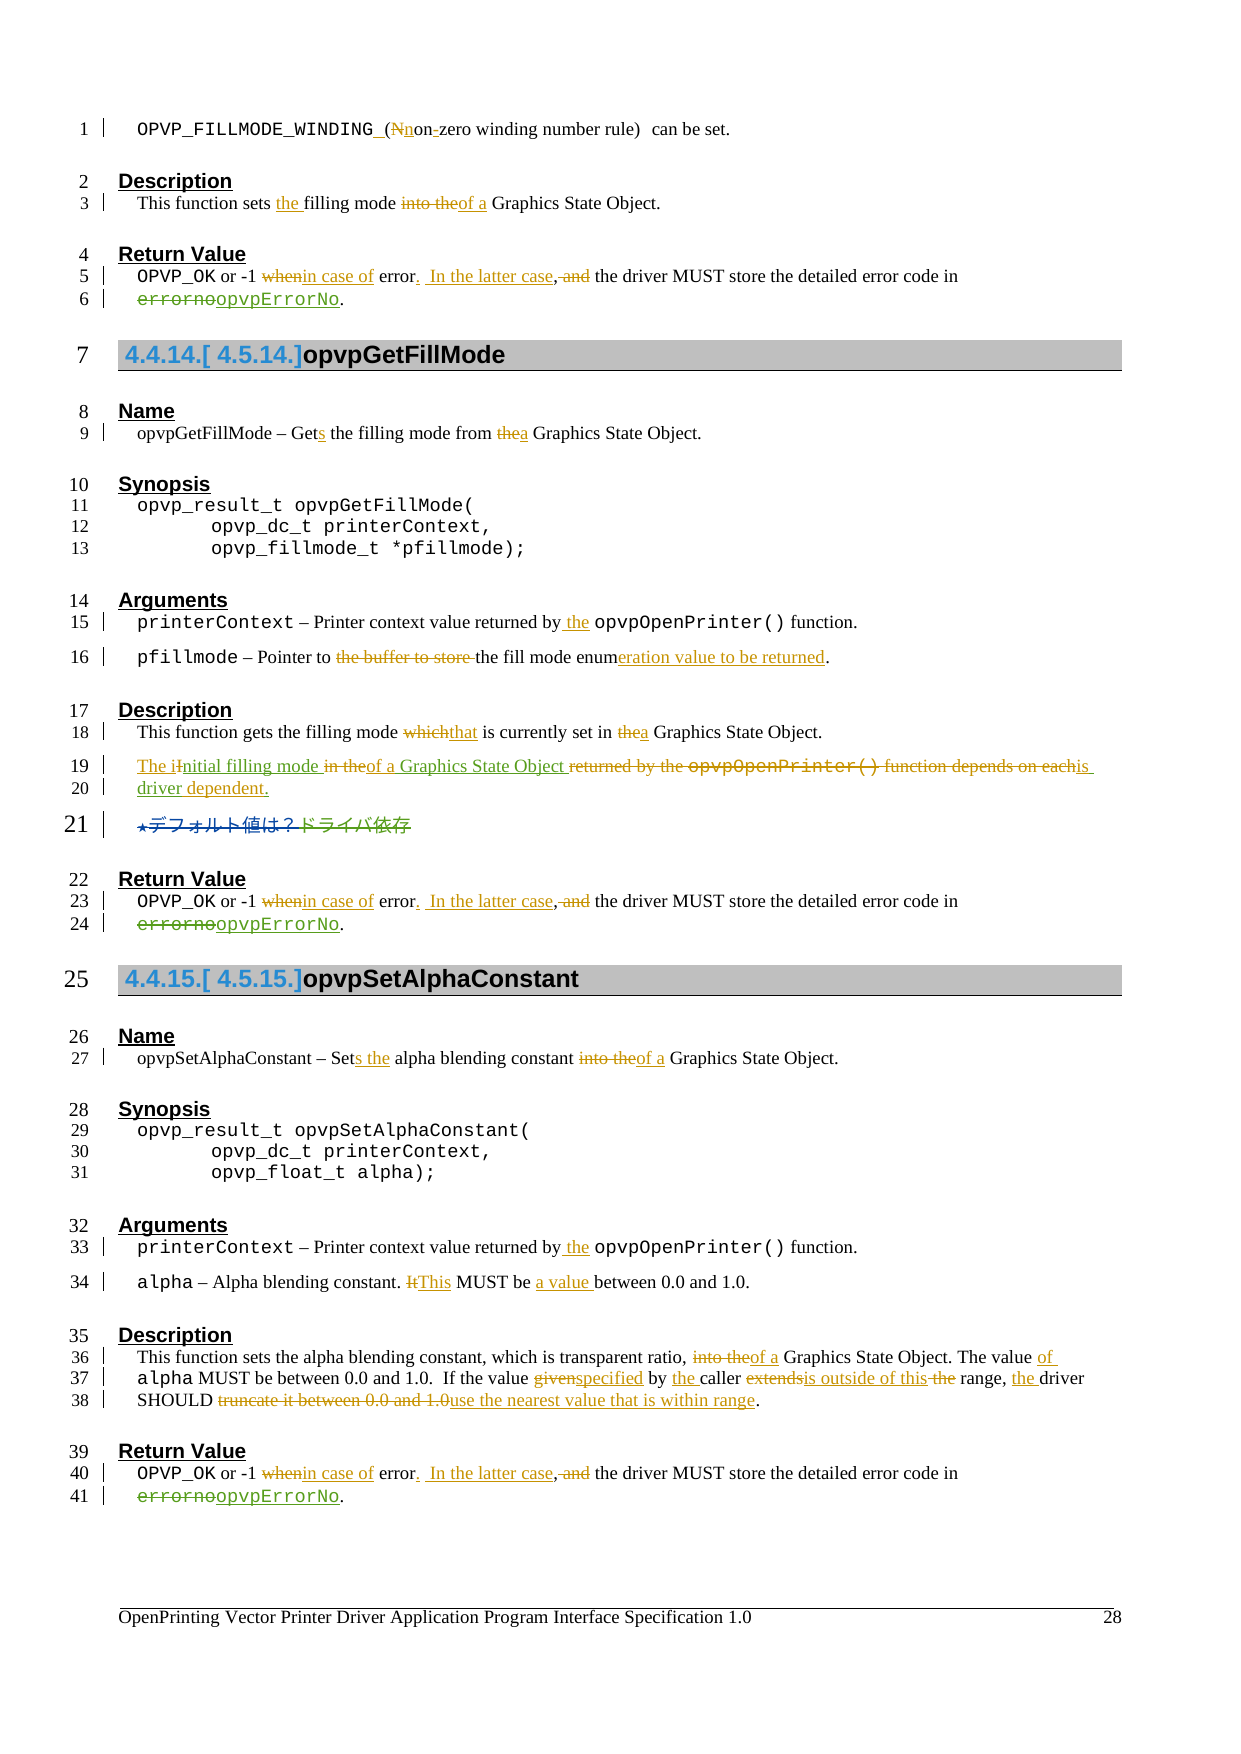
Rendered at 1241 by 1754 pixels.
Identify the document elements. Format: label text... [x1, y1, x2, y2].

text opvp_result_t opvpGetFillMode( opvp_dc_t printerContext, opvp_fillmode_t *pfillmode); [137, 496, 1103, 560]
text pfillmode – Pointer to the fill mode enumeration value to be returned. [137, 647, 1103, 670]
subtitle Name [118, 400, 1122, 423]
subtitle Return Value [118, 867, 1122, 891]
subtitle Synopsis [118, 473, 1122, 496]
text This function sets the alpha blending constant, which is transparent ratio, of a Graphics State Object. The value of alpha MUST be between 0.0 and 1.0. If the value specified by the caller is outside of this range, the driver SHOULD use the nearest value that is within range. [137, 1347, 1103, 1411]
text OPVP_OK or -1 in case of error. In the latter case, the driver MUST store the detailed error code in opvpErrorNo. [137, 891, 1103, 936]
text This function sets the filling mode of a Graphics State Object. [137, 193, 1103, 214]
subtitle opvpGetFillMode [118, 340, 1122, 370]
text OPVP_OK or -1 in case of error. In the latter case, the driver MUST store the detailed error code in opvpErrorNo. [137, 266, 1103, 311]
subtitle Description [118, 699, 1122, 722]
text opvp_result_t opvpSetAlphaConstant( opvp_dc_t printerContext, opvp_float_t alpha); [137, 1121, 1103, 1184]
subtitle Return Value [118, 243, 1122, 266]
subtitle Arguments [118, 1213, 1122, 1237]
text OPVP_OK or -1 in case of error. In the latter case, the driver MUST store the detailed error code in opvpErrorNo. [137, 1463, 1103, 1508]
subtitle Name [118, 1024, 1122, 1047]
text alpha – Alpha blending constant. This MUST be a value between 0.0 and 1.0. [137, 1272, 1103, 1294]
subtitle opvpSetAlphaConstant [118, 965, 1122, 995]
subtitle Return Value [118, 1440, 1122, 1463]
text opvpSetAlphaConstant – Sets the alpha blending constant of a Graphics State Object. [137, 1047, 1103, 1068]
text This function gets the filling mode that is currently set in a Graphics State Object. [137, 722, 1103, 743]
subtitle Description [118, 1323, 1122, 1347]
text The initial filling mode of a Graphics State Object is driver dependent. [137, 755, 1103, 798]
text fillmode – Filling mode enumeration value. OPVP_FILLMODE_EVENODD (even-odd rule) and OPVP_FILLMODE_WINDING (non-zero winding number rule) can be set. [137, 118, 1103, 141]
text printerContext – Printer context value returned by the opvpOpenPrinter() function. [137, 1237, 1103, 1259]
subtitle Description [118, 170, 1122, 193]
subtitle Arguments [118, 589, 1122, 612]
text printerContext – Printer context value returned by the opvpOpenPrinter() function. [137, 612, 1103, 635]
text opvpGetFillMode – Gets the filling mode from a Graphics State Object. [137, 423, 1103, 444]
subtitle Synopsis [118, 1097, 1122, 1121]
